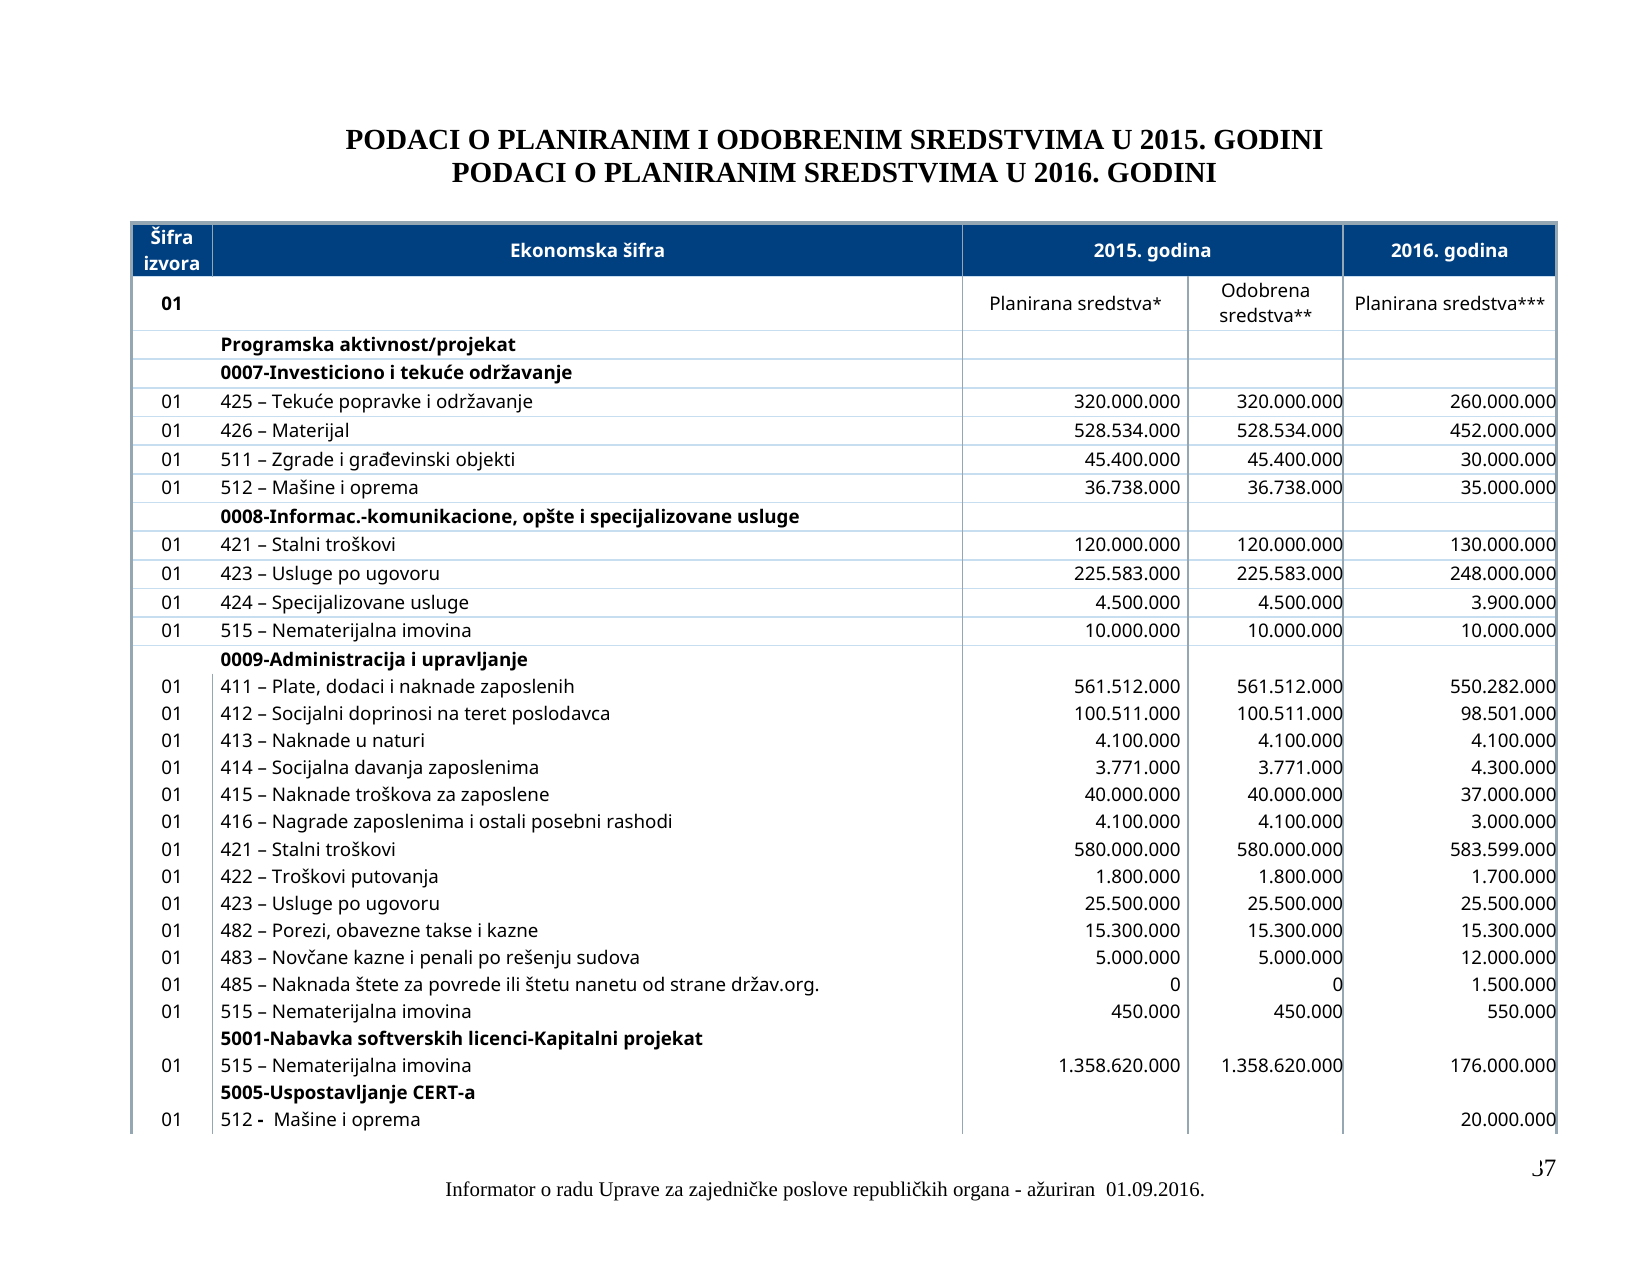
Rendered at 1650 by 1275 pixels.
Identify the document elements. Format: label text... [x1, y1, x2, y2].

table_cell 01 [133, 532, 212, 559]
table_cell [1344, 1026, 1555, 1053]
table_cell 01 [133, 917, 212, 944]
table_cell Planirana sredstva*** [1344, 277, 1555, 330]
table_cell 412 – Socijalni doprinosi na teret poslodavca [213, 701, 962, 728]
table_cell 512 - Mašine i oprema [213, 1107, 962, 1134]
table_cell 483 – Novčane kazne i penali po rešenju sudova [213, 944, 962, 971]
table_cell 1.358.620.000 [963, 1053, 1187, 1080]
table_cell 25.500.000 [1189, 890, 1342, 917]
table_cell 15.300.000 [1189, 917, 1342, 944]
table_cell Odobrena sredstva** [1189, 277, 1342, 330]
table_cell [1344, 503, 1555, 530]
table_cell 45.400.000 [963, 446, 1187, 473]
table_cell 1.800.000 [963, 863, 1187, 890]
table_cell 423 – Usluge po ugovoru [213, 890, 962, 917]
table_cell 320.000.000 [963, 389, 1187, 416]
table_cell 5.000.000 [963, 944, 1187, 971]
table_cell 01 [133, 1053, 212, 1080]
table_cell 515 – Nematerijalna imovina [213, 618, 962, 645]
table_cell [1189, 1080, 1342, 1107]
table_cell 176.000.000 [1344, 1053, 1555, 1080]
table_cell 320.000.000 [1189, 389, 1342, 416]
table_cell 35.000.000 [1344, 475, 1555, 502]
table_cell Planirana sredstva* [963, 277, 1187, 330]
table_cell [133, 1026, 212, 1053]
table_cell 01 [133, 999, 212, 1026]
table_cell 45.400.000 [1189, 446, 1342, 473]
table_cell 0007-Investiciono i tekuće održavanje [213, 360, 962, 387]
table_cell 411 – Plate, dodaci i naknade zaposlenih [213, 674, 962, 701]
table_cell 98.501.000 [1344, 701, 1555, 728]
table_cell 10.000.000 [1189, 618, 1342, 645]
table_cell 1.700.000 [1344, 863, 1555, 890]
table_cell [1344, 646, 1555, 673]
table_cell 3.771.000 [1189, 755, 1342, 782]
table_cell 515 – Nematerijalna imovina [213, 1053, 962, 1080]
table_cell 485 – Naknada štete za povrede ili štetu nanetu od strane držav.org. [213, 971, 962, 998]
table_cell 424 – Specijalizovane usluge [213, 589, 962, 616]
table_cell 528.534.000 [963, 417, 1187, 444]
table_cell 550.282.000 [1344, 674, 1555, 701]
table_cell 01 [133, 475, 212, 502]
table_cell [1344, 1080, 1555, 1107]
table_cell 225.583.000 [1189, 561, 1342, 587]
table_cell 01 [133, 417, 212, 444]
table_cell 511 – Zgrade i građevinski objekti [213, 446, 962, 473]
table_cell 512 – Mašine i oprema [213, 475, 962, 502]
table_cell 580.000.000 [1189, 836, 1342, 863]
table_cell [963, 360, 1187, 387]
table_cell 01 [133, 755, 212, 782]
table_cell 01 [133, 890, 212, 917]
table_cell 37.000.000 [1344, 782, 1555, 809]
table_cell 4.100.000 [1344, 728, 1555, 755]
table_cell 15.300.000 [1344, 917, 1555, 944]
table_cell 01 [133, 277, 212, 330]
text PODACI O PLANIRANIM I ODOBRENIM SREDSTVIMA U 2015. GODINI [112, 122, 1556, 156]
table_cell [133, 503, 212, 530]
table_cell 422 – Troškovi putovanja [213, 863, 962, 890]
table_cell 36.738.000 [1189, 475, 1342, 502]
table_cell 01 [133, 389, 212, 416]
table_cell [1189, 360, 1342, 387]
table_cell 130.000.000 [1344, 532, 1555, 559]
table_cell 515 – Nematerijalna imovina [213, 999, 962, 1026]
table_cell 1.800.000 [1189, 863, 1342, 890]
table_cell 550.000 [1344, 999, 1555, 1026]
table_cell 4.100.000 [963, 728, 1187, 755]
table_cell 0 [963, 971, 1187, 998]
table_cell [1189, 646, 1342, 673]
table_cell [1189, 331, 1342, 358]
table_cell 01 [133, 782, 212, 809]
table_header Ekonomska šifra [213, 225, 962, 276]
table_cell 452.000.000 [1344, 417, 1555, 444]
table_cell 423 – Usluge po ugovoru [213, 561, 962, 587]
table_cell 20.000.000 [1344, 1107, 1555, 1134]
table_cell 225.583.000 [963, 561, 1187, 587]
table_cell 561.512.000 [1189, 674, 1342, 701]
table_cell 4.100.000 [1189, 728, 1342, 755]
table_header 2016. godina [1344, 225, 1555, 276]
table_cell 426 – Materijal [213, 417, 962, 444]
table_cell [963, 331, 1187, 358]
table_cell 416 – Nagrade zaposlenima i ostali posebni rashodi [213, 809, 962, 836]
table_cell 100.511.000 [963, 701, 1187, 728]
table_cell [133, 331, 212, 358]
table_cell 260.000.000 [1344, 389, 1555, 416]
table_cell [963, 1080, 1187, 1107]
table_cell [133, 646, 212, 673]
table_cell [1344, 331, 1555, 358]
table_cell 5001-Nabavka softverskih licenci-Kapitalni projekat [213, 1026, 962, 1053]
table_cell 4.100.000 [1189, 809, 1342, 836]
table_cell 01 [133, 561, 212, 587]
table_cell Programska aktivnost/projekat [213, 331, 962, 358]
table_cell 12.000.000 [1344, 944, 1555, 971]
table_cell 10.000.000 [1344, 618, 1555, 645]
table_cell 425 – Tekuće popravke i održavanje [213, 389, 962, 416]
table_cell 15.300.000 [963, 917, 1187, 944]
table_cell 01 [133, 836, 212, 863]
table_cell 01 [133, 944, 212, 971]
table_cell 421 – Stalni troškovi [213, 532, 962, 559]
table_cell 3.900.000 [1344, 589, 1555, 616]
table_cell 248.000.000 [1344, 561, 1555, 587]
table_cell 01 [133, 1107, 212, 1134]
table_cell 120.000.000 [963, 532, 1187, 559]
table_cell 120.000.000 [1189, 532, 1342, 559]
table_cell 01 [133, 728, 212, 755]
table_cell 580.000.000 [963, 836, 1187, 863]
table_cell 40.000.000 [1189, 782, 1342, 809]
table_cell 3.771.000 [963, 755, 1187, 782]
table_cell 583.599.000 [1344, 836, 1555, 863]
table_cell [963, 1107, 1187, 1134]
table_cell 01 [133, 701, 212, 728]
table_cell 0009-Administracija i upravlјanje [213, 646, 962, 673]
table_header 2015. godina [963, 225, 1342, 276]
text PODACI O PLANIRANIM SREDSTVIMA U 2016. GODINI [112, 156, 1556, 189]
table_cell [213, 277, 962, 330]
table_header Šifra izvora [133, 225, 212, 276]
table_cell 3.000.000 [1344, 809, 1555, 836]
table_cell 01 [133, 809, 212, 836]
table_cell 01 [133, 971, 212, 998]
table_cell 25.500.000 [963, 890, 1187, 917]
table_cell 415 – Naknade troškova za zaposlene [213, 782, 962, 809]
table_cell 01 [133, 674, 212, 701]
table_cell 1.500.000 [1344, 971, 1555, 998]
table_cell 25.500.000 [1344, 890, 1555, 917]
table_cell 0 [1189, 971, 1342, 998]
table_cell 5.000.000 [1189, 944, 1342, 971]
table_cell [963, 1026, 1187, 1053]
table_cell 01 [133, 589, 212, 616]
table_cell 4.100.000 [963, 809, 1187, 836]
table_cell 414 – Socijalna davanja zaposlenima [213, 755, 962, 782]
table_cell 01 [133, 863, 212, 890]
table_cell 30.000.000 [1344, 446, 1555, 473]
table_cell [963, 646, 1187, 673]
table_cell 01 [133, 446, 212, 473]
table_cell [1189, 1107, 1342, 1134]
table_cell 561.512.000 [963, 674, 1187, 701]
table_cell 0008-Informac.-komunikacione, opšte i specijalizovane usluge [213, 503, 962, 530]
table_cell 528.534.000 [1189, 417, 1342, 444]
table_cell 4.500.000 [1189, 589, 1342, 616]
table_cell [1189, 503, 1342, 530]
table_cell 421 – Stalni troškovi [213, 836, 962, 863]
table_cell 100.511.000 [1189, 701, 1342, 728]
table_cell 450.000 [1189, 999, 1342, 1026]
table_cell 10.000.000 [963, 618, 1187, 645]
table_cell [133, 360, 212, 387]
table_cell 5005-Uspostavlјanje CERT-a [213, 1080, 962, 1107]
table_cell 01 [133, 618, 212, 645]
table_cell 40.000.000 [963, 782, 1187, 809]
table_cell 413 – Naknade u naturi [213, 728, 962, 755]
table_cell [963, 503, 1187, 530]
table_cell 450.000 [963, 999, 1187, 1026]
table_cell 36.738.000 [963, 475, 1187, 502]
table_cell 1.358.620.000 [1189, 1053, 1342, 1080]
table_cell 4.500.000 [963, 589, 1187, 616]
table_cell 482 – Porezi, obavezne takse i kazne [213, 917, 962, 944]
table_cell [1344, 360, 1555, 387]
table_cell [1189, 1026, 1342, 1053]
table_cell [133, 1080, 212, 1107]
table_cell 4.300.000 [1344, 755, 1555, 782]
